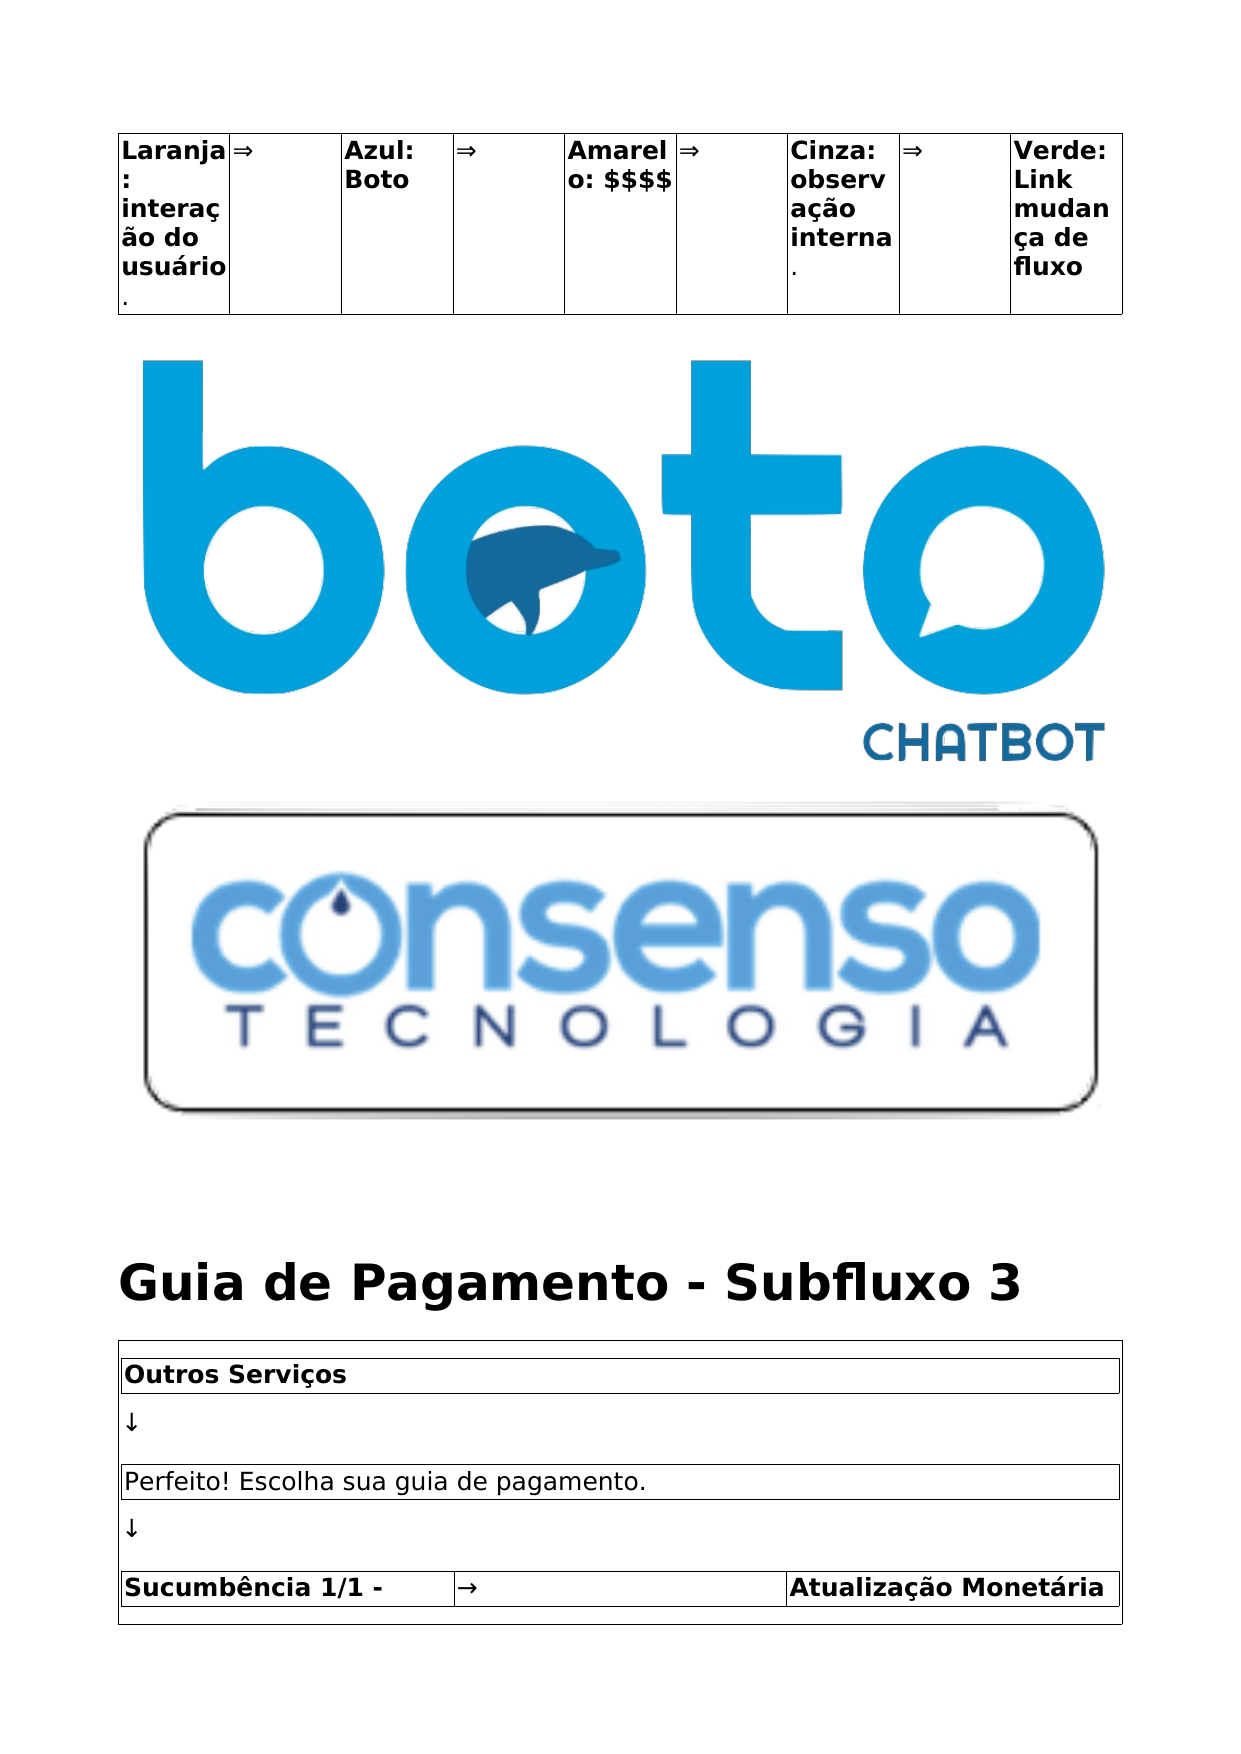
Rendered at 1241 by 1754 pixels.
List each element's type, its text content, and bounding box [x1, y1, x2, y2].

table_header ⇒ [677, 134, 787, 314]
table_header Atualização Monetária [787, 1572, 1119, 1606]
picture [118, 797, 1123, 1147]
table_header Perfeito! Escolha sua guia de pagamento. [122, 1465, 1119, 1499]
table_header ⇒ [454, 134, 564, 314]
table_header Outros Serviços [122, 1359, 1119, 1393]
table_header Sucumbência 1/1 [122, 1572, 454, 1606]
table_header Cinza: observação interna. [788, 134, 899, 314]
table_header Laranja: interação do usuário. [119, 134, 229, 314]
table_header ⇒ [900, 134, 1010, 314]
table_header Amarelo: $$$$ [565, 134, 676, 314]
picture [118, 328, 1123, 785]
table_header → [455, 1572, 786, 1606]
subtitle Guia de Pagamento - Subfluxo 3 [118, 1254, 1122, 1313]
table_header ↓ ↓ [119, 1341, 1122, 1623]
table_header ⇒ [230, 134, 341, 314]
table_header Verde: Link mudança de fluxo [1011, 134, 1122, 314]
table_header Azul: Boto [342, 134, 453, 314]
